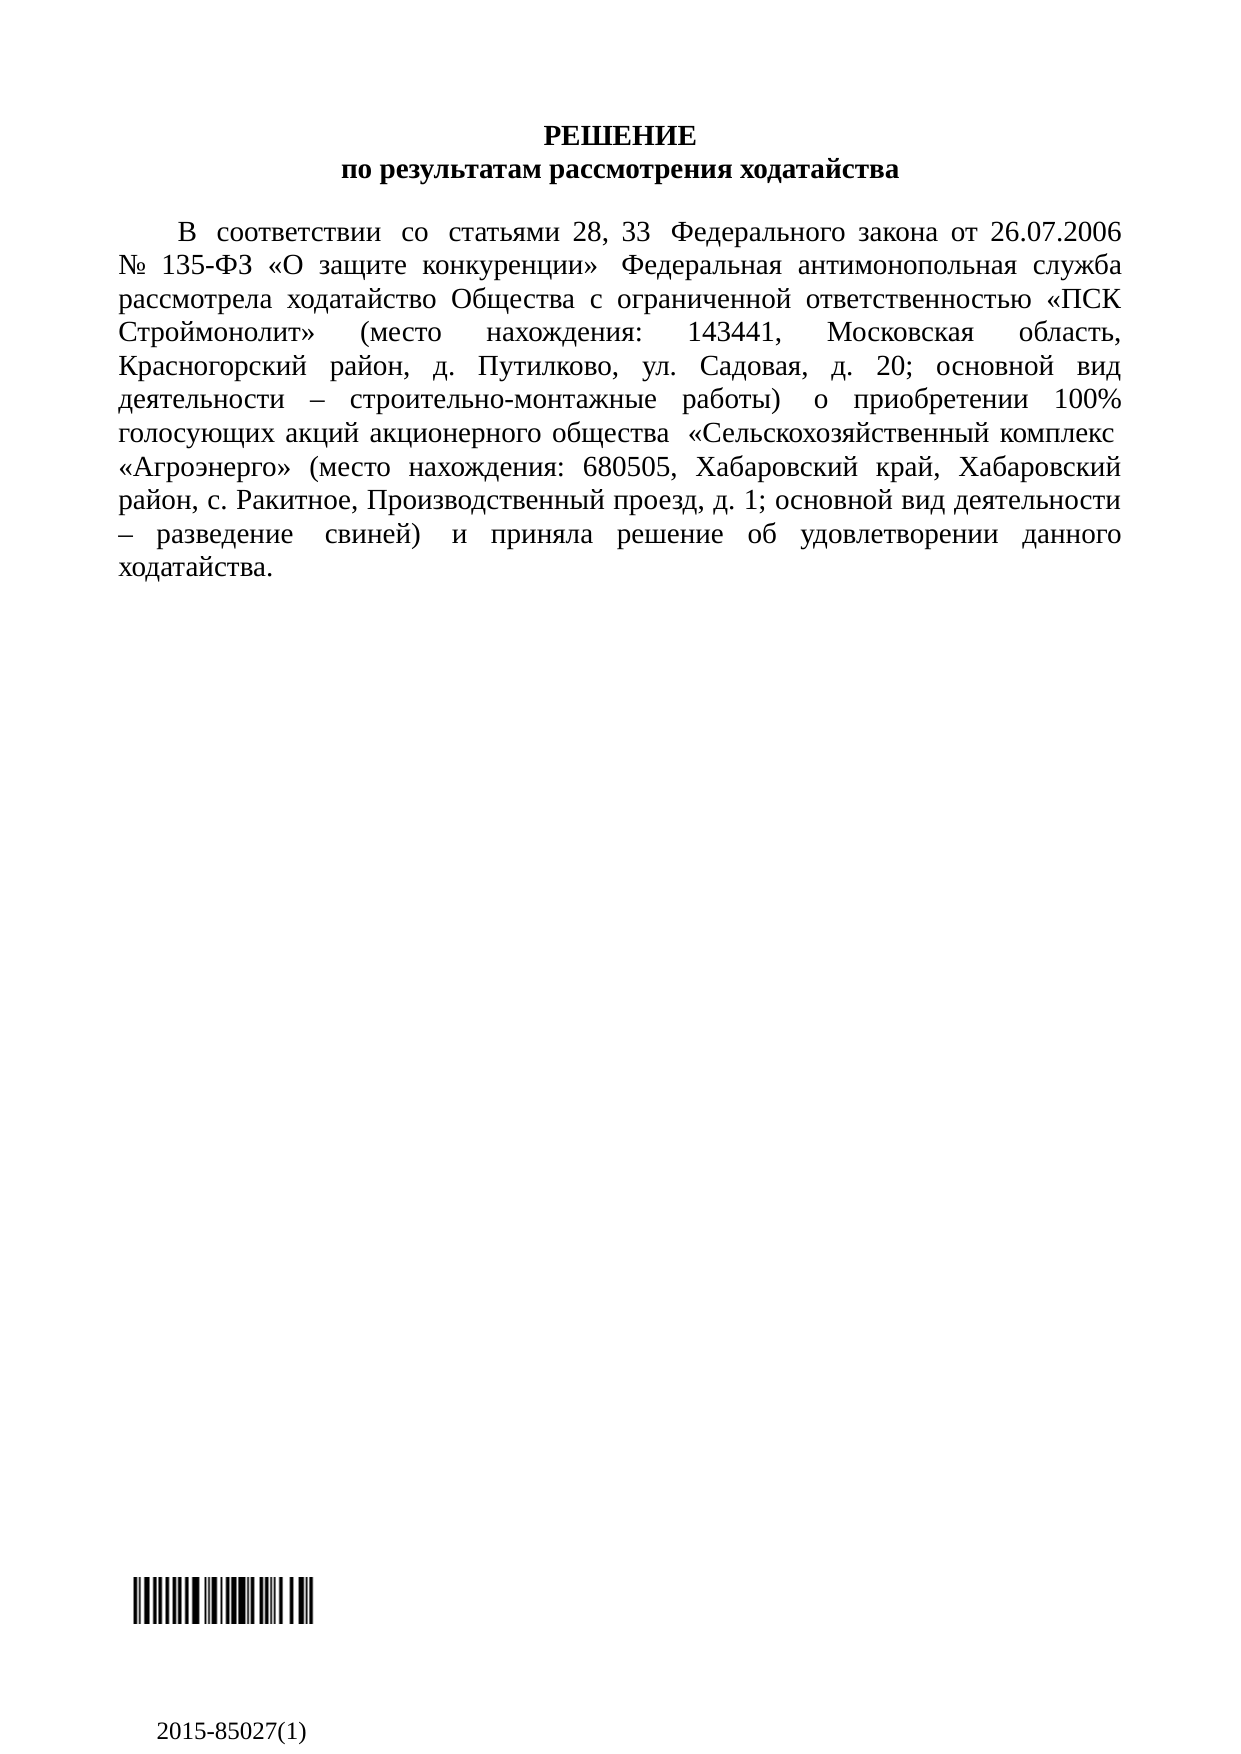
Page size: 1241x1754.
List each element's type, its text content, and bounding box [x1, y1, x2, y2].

picture [118, 1577, 331, 1624]
text РЕШЕНИЕ [118, 118, 1122, 152]
text В соответствии со статьями 28, 33 Федерального закона от 26.07.2006 № 135-ФЗ «О защите конкуренции» Федеральная антимонопольная служба рассмотрела ходатайство Общества с ограниченной ответственностью «ПСК Строймонолит» (место нахождения: 143441, Московская область, Красногорский район, д. Путилково, ул. Садовая, д. 20; основной вид деятельности – строительно-монтажные работы) о приобретении 100% голосующих акций акционерного общества «Сельскохозяйственный комплекс «Агроэнерго» (место нахождения: 680505, Хабаровский край, Хабаровский район, с. Ракитное, Производственный проезд, д. 1; основной вид деятельности – разведение свиней) и приняла решение об удовлетворении данного ходатайства. [118, 214, 1122, 583]
text по результатам рассмотрения ходатайства [118, 152, 1122, 185]
